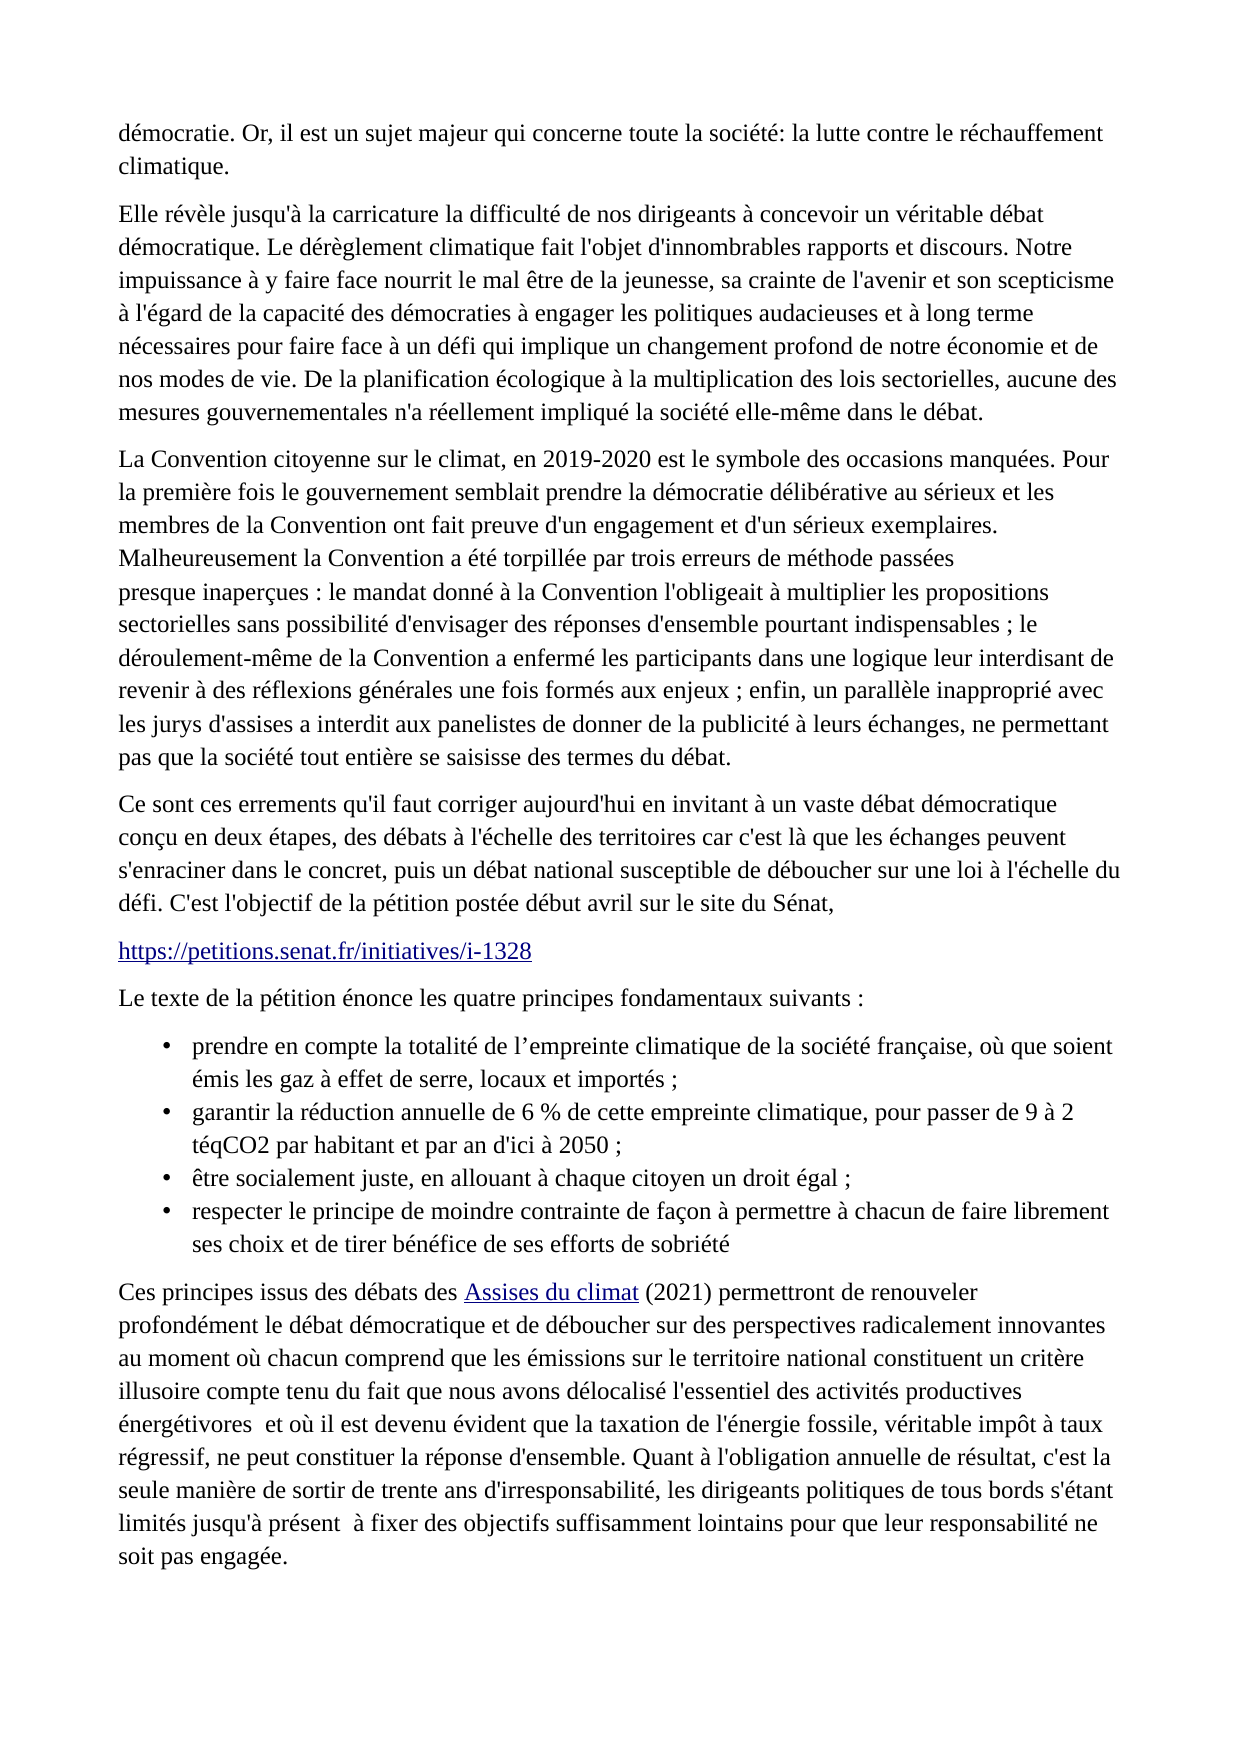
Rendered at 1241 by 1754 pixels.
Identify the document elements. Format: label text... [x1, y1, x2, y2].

text Ce sont ces errements qu'il faut corriger aujourd'hui en invitant à un vaste débat démocratique conçu en deux étapes, des débats à l'échelle des territoires car c'est là que les échanges peuvent s'enraciner dans le concret, puis un débat national susceptible de déboucher sur une loi à l'échelle du défi. C'est l'objectif de la pétition postée début avril sur le site du Sénat, [118, 789, 1122, 917]
text Le texte de la pétition énonce les quatre principes fondamentaux suivants : [118, 983, 1122, 1012]
list respecter le principe de moindre contrainte de façon à permettre à chacun de faire librement ses choix et de tirer bénéfice de ses efforts de sobriété [162, 1196, 1122, 1258]
text démocratie. Or, il est un sujet majeur qui concerne toute la société: la lutte contre le réchauffement climatique. [118, 118, 1122, 180]
text https://petitions.senat.fr/initiatives/i-1328 [118, 936, 1122, 965]
text Elle révèle jusqu'à la carricature la difficulté de nos dirigeants à concevoir un véritable débat démocratique. Le dérèglement climatique fait l'objet d'innombrables rapports et discours. Notre impuissance à y faire face nourrit le mal être de la jeunesse, sa crainte de l'avenir et son scepticisme à l'égard de la capacité des démocraties à engager les politiques audacieuses et à long terme nécessaires pour faire face à un défi qui implique un changement profond de notre économie et de nos modes de vie. De la planification écologique à la multiplication des lois sectorielles, aucune des mesures gouvernementales n'a réellement impliqué la société elle-même dans le débat. [118, 199, 1122, 426]
text La Convention citoyenne sur le climat, en 2019-2020 est le symbole des occasions manquées. Pour la première fois le gouvernement semblait prendre la démocratie délibérative au sérieux et les membres de la Convention ont fait preuve d'un engagement et d'un sérieux exemplaires. Malheureusement la Convention a été torpillée par trois erreurs de méthode passées presque inaperçues : le mandat donné à la Convention l'obligeait à multiplier les propositions sectorielles sans possibilité d'envisager des réponses d'ensemble pourtant indispensables ; le déroulement-même de la Convention a enfermé les participants dans une logique leur interdisant de revenir à des réflexions générales une fois formés aux enjeux ; enfin, un parallèle inapproprié avec les jurys d'assises a interdit aux panelistes de donner de la publicité à leurs échanges, ne permettant pas que la société tout entière se saisisse des termes du débat. [118, 444, 1122, 770]
list être socialement juste, en allouant à chaque citoyen un droit égal ; [162, 1163, 1122, 1192]
text Ces principes issus des débats des Assises du climat (2021) permettront de renouveler profondément le débat démocratique et de déboucher sur des perspectives radicalement innovantes au moment où chacun comprend que les émissions sur le territoire national constituent un critère illusoire compte tenu du fait que nous avons délocalisé l'essentiel des activités productives énergétivores et où il est devenu évident que la taxation de l'énergie fossile, véritable impôt à taux régressif, ne peut constituer la réponse d'ensemble. Quant à l'obligation annuelle de résultat, c'est la seule manière de sortir de trente ans d'irresponsabilité, les dirigeants politiques de tous bords s'étant limités jusqu'à présent à fixer des objectifs suffisamment lointains pour que leur responsabilité ne soit pas engagée. [118, 1277, 1122, 1570]
list garantir la réduction annuelle de 6 % de cette empreinte climatique, pour passer de 9 à 2 téqCO2 par habitant et par an d'ici à 2050 ; [162, 1097, 1122, 1159]
list prendre en compte la totalité de l’empreinte climatique de la société française, où que soient émis les gaz à effet de serre, locaux et importés ; [162, 1031, 1122, 1093]
